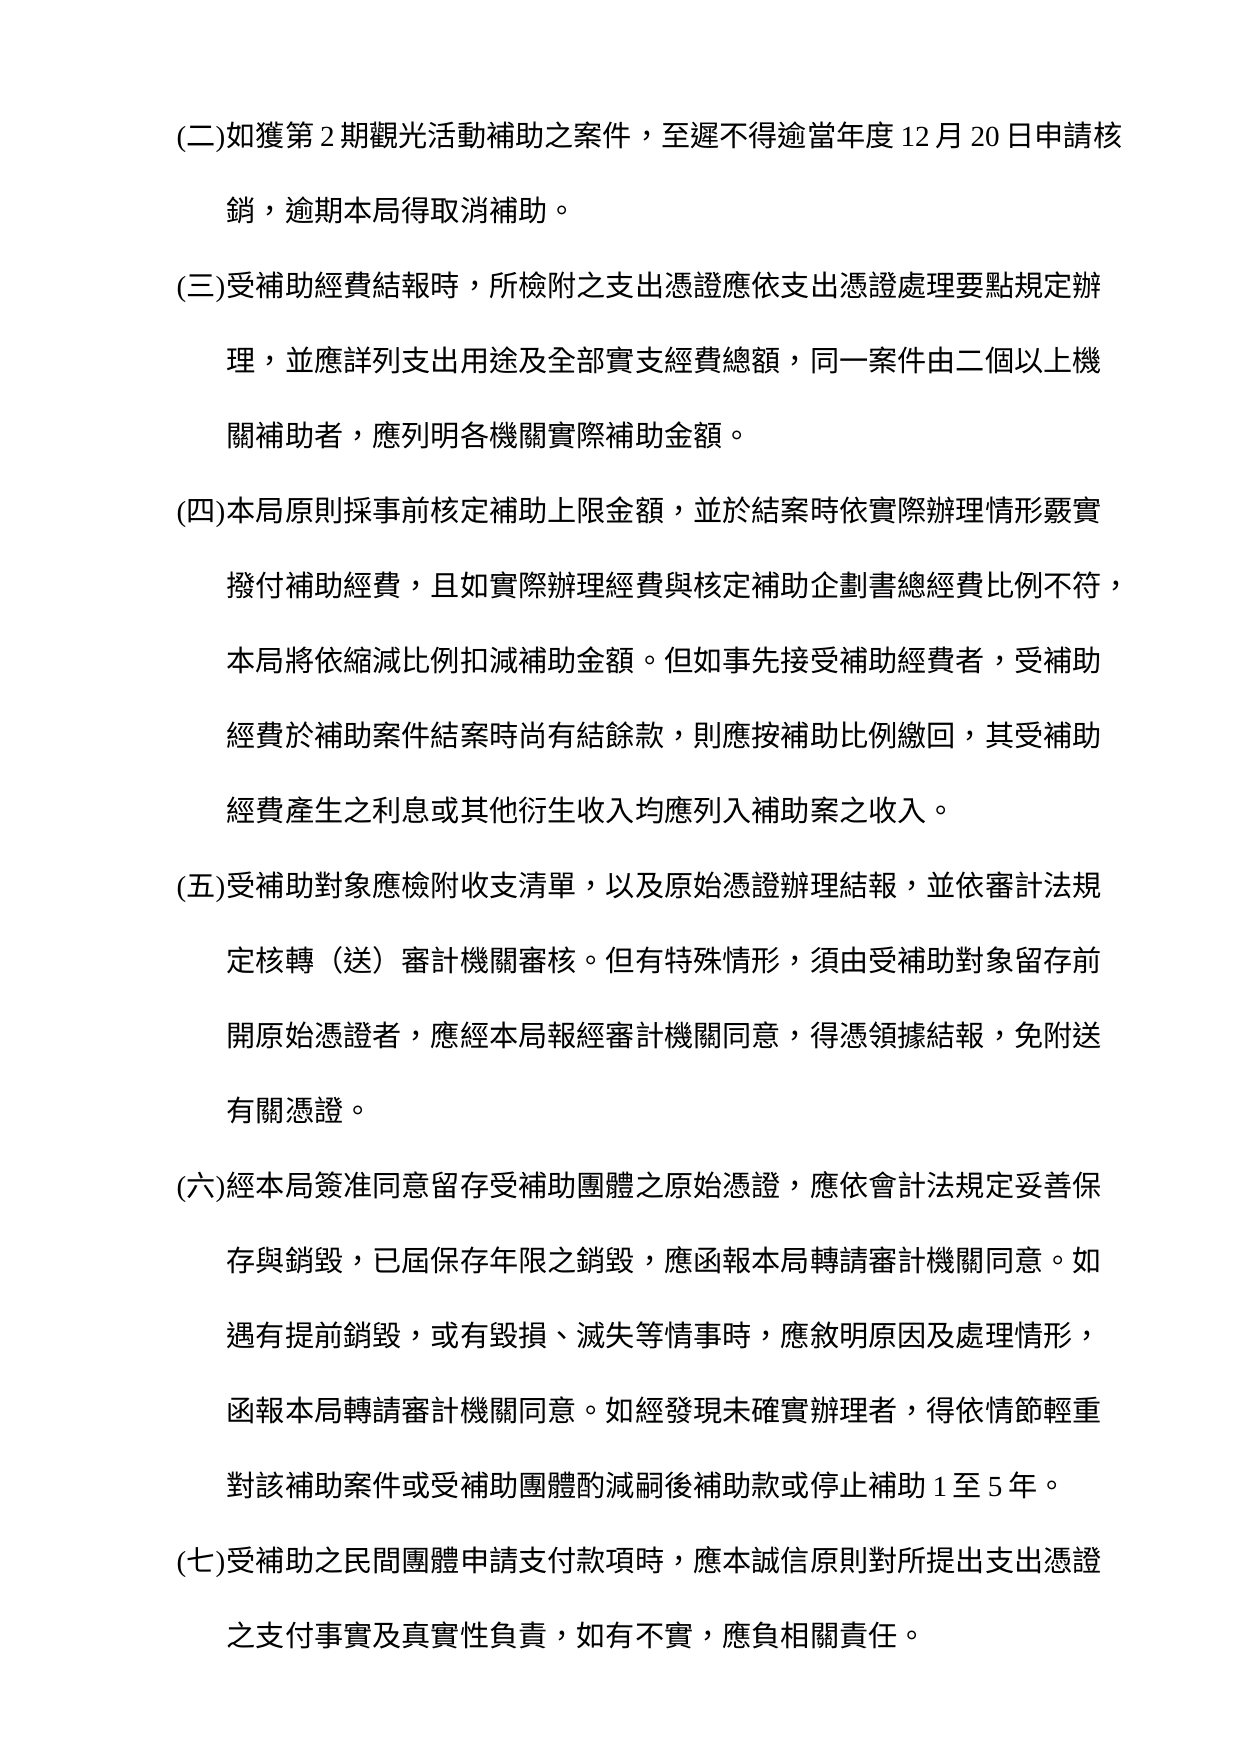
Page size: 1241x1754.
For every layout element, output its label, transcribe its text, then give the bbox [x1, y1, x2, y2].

list 經本局簽准同意留存受補助團體之原始憑證，應依會計法規定妥善保存與銷毀，已屆保存年限之銷毀，應函報本局轉請審計機關同意。如遇有提前銷毀，或有毀損、滅失等情事時，應敘明原因及處理情形，函報本局轉請審計機關同意。如經發現未確實辦理者，得依情節輕重對該補助案件或受補助團體酌減嗣後補助款或停止補助1至5年。 [176, 1139, 1122, 1514]
list 受補助對象應檢附收支清單，以及原始憑證辦理結報，並依審計法規定核轉（送）審計機關審核。但有特殊情形，須由受補助對象留存前開原始憑證者，應經本局報經審計機關同意，得憑領據結報，免附送有關憑證。 [176, 839, 1122, 1139]
list 如獲第2期觀光活動補助之案件，至遲不得逾當年度12月20日申請核銷，逾期本局得取消補助。 [176, 89, 1122, 239]
list 本局原則採事前核定補助上限金額，並於結案時依實際辦理情形覈實撥付補助經費，且如實際辦理經費與核定補助企劃書總經費比例不符，本局將依縮減比例扣減補助金額。但如事先接受補助經費者，受補助經費於補助案件結案時尚有結餘款，則應按補助比例繳回，其受補助經費產生之利息或其他衍生收入均應列入補助案之收入。 [176, 464, 1122, 839]
list 受補助之民間團體申請支付款項時，應本誠信原則對所提出支出憑證之支付事實及真實性負責，如有不實，應負相關責任。 [176, 1514, 1122, 1664]
list 受補助經費結報時，所檢附之支出憑證應依支出憑證處理要點規定辦理，並應詳列支出用途及全部實支經費總額，同一案件由二個以上機關補助者，應列明各機關實際補助金額。 [176, 239, 1122, 464]
